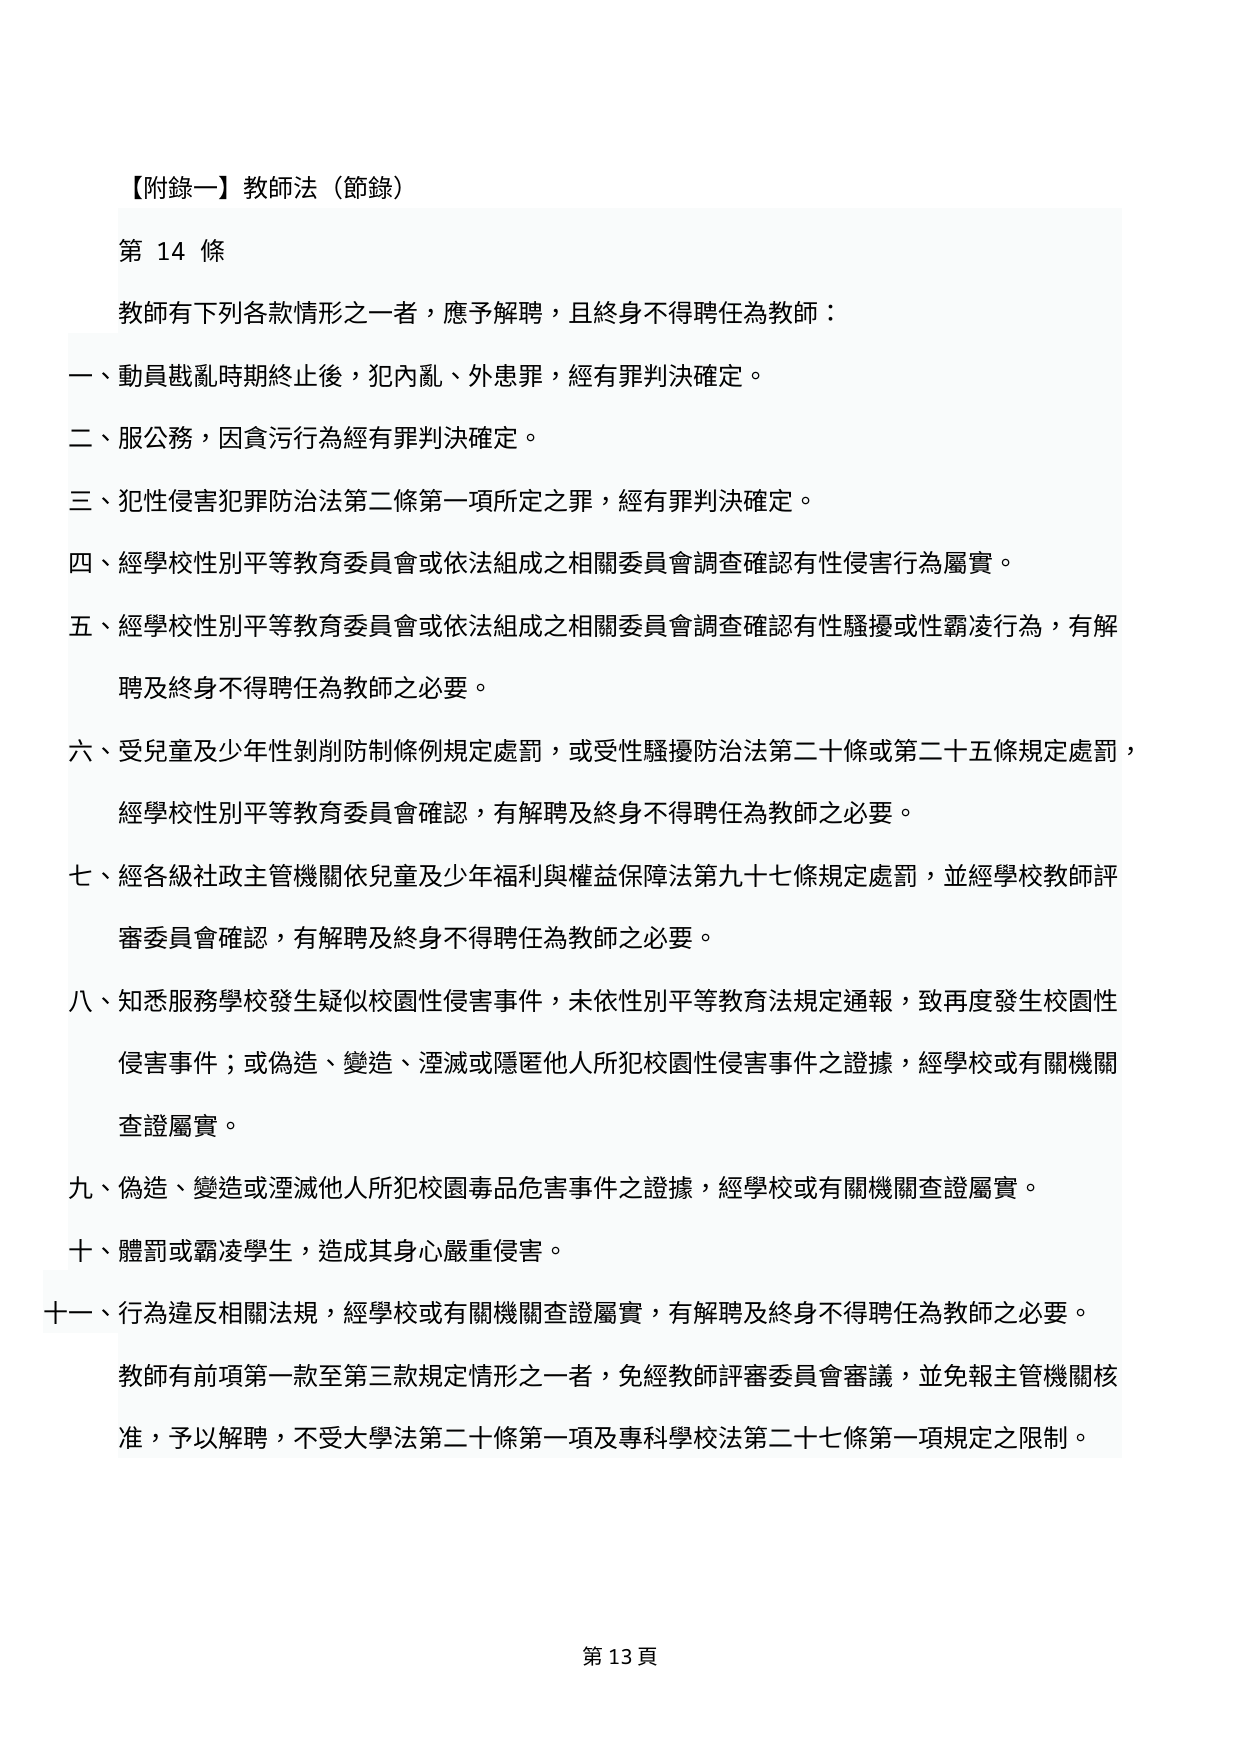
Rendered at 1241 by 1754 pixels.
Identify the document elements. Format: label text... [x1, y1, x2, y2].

text 九、偽造、變造或湮滅他人所犯校園毒品危害事件之證據，經學校或有關機關查證屬實。 [68, 1145, 1122, 1208]
text 一、動員戡亂時期終止後，犯內亂、外患罪，經有罪判決確定。 [68, 333, 1122, 395]
text 十、體罰或霸凌學生，造成其身心嚴重侵害。 [68, 1208, 1122, 1270]
text 三、犯性侵害犯罪防治法第二條第一項所定之罪，經有罪判決確定。 [68, 458, 1122, 520]
text 十一、行為違反相關法規，經學校或有關機關查證屬實，有解聘及終身不得聘任為教師之必要。 [43, 1270, 1122, 1333]
text 二、服公務，因貪污行為經有罪判決確定。 [68, 395, 1122, 458]
text 教師有前項第一款至第三款規定情形之一者，免經教師評審委員會審議，並免報主管機關核准，予以解聘，不受大學法第二十條第一項及專科學校法第二十七條第一項規定之限制。 [118, 1333, 1122, 1458]
text 八、知悉服務學校發生疑似校園性侵害事件，未依性別平等教育法規定通報，致再度發生校園性侵害事件；或偽造、變造、湮滅或隱匿他人所犯校園性侵害事件之證據，經學校或有關機關查證屬實。 [68, 958, 1122, 1145]
text 第 14 條 [118, 208, 1122, 270]
text 四、經學校性別平等教育委員會或依法組成之相關委員會調查確認有性侵害行為屬實。 [68, 520, 1122, 583]
text 五、經學校性別平等教育委員會或依法組成之相關委員會調查確認有性騷擾或性霸凌行為，有解聘及終身不得聘任為教師之必要。 [68, 583, 1122, 708]
text 六、受兒童及少年性剝削防制條例規定處罰，或受性騷擾防治法第二十條或第二十五條規定處罰，經學校性別平等教育委員會確認，有解聘及終身不得聘任為教師之必要。 [68, 708, 1122, 833]
text 教師有下列各款情形之一者，應予解聘，且終身不得聘任為教師： [118, 270, 1122, 333]
text 【附錄一】教師法（節錄） [118, 145, 1122, 208]
text 七、經各級社政主管機關依兒童及少年福利與權益保障法第九十七條規定處罰，並經學校教師評審委員會確認，有解聘及終身不得聘任為教師之必要。 [68, 833, 1122, 958]
